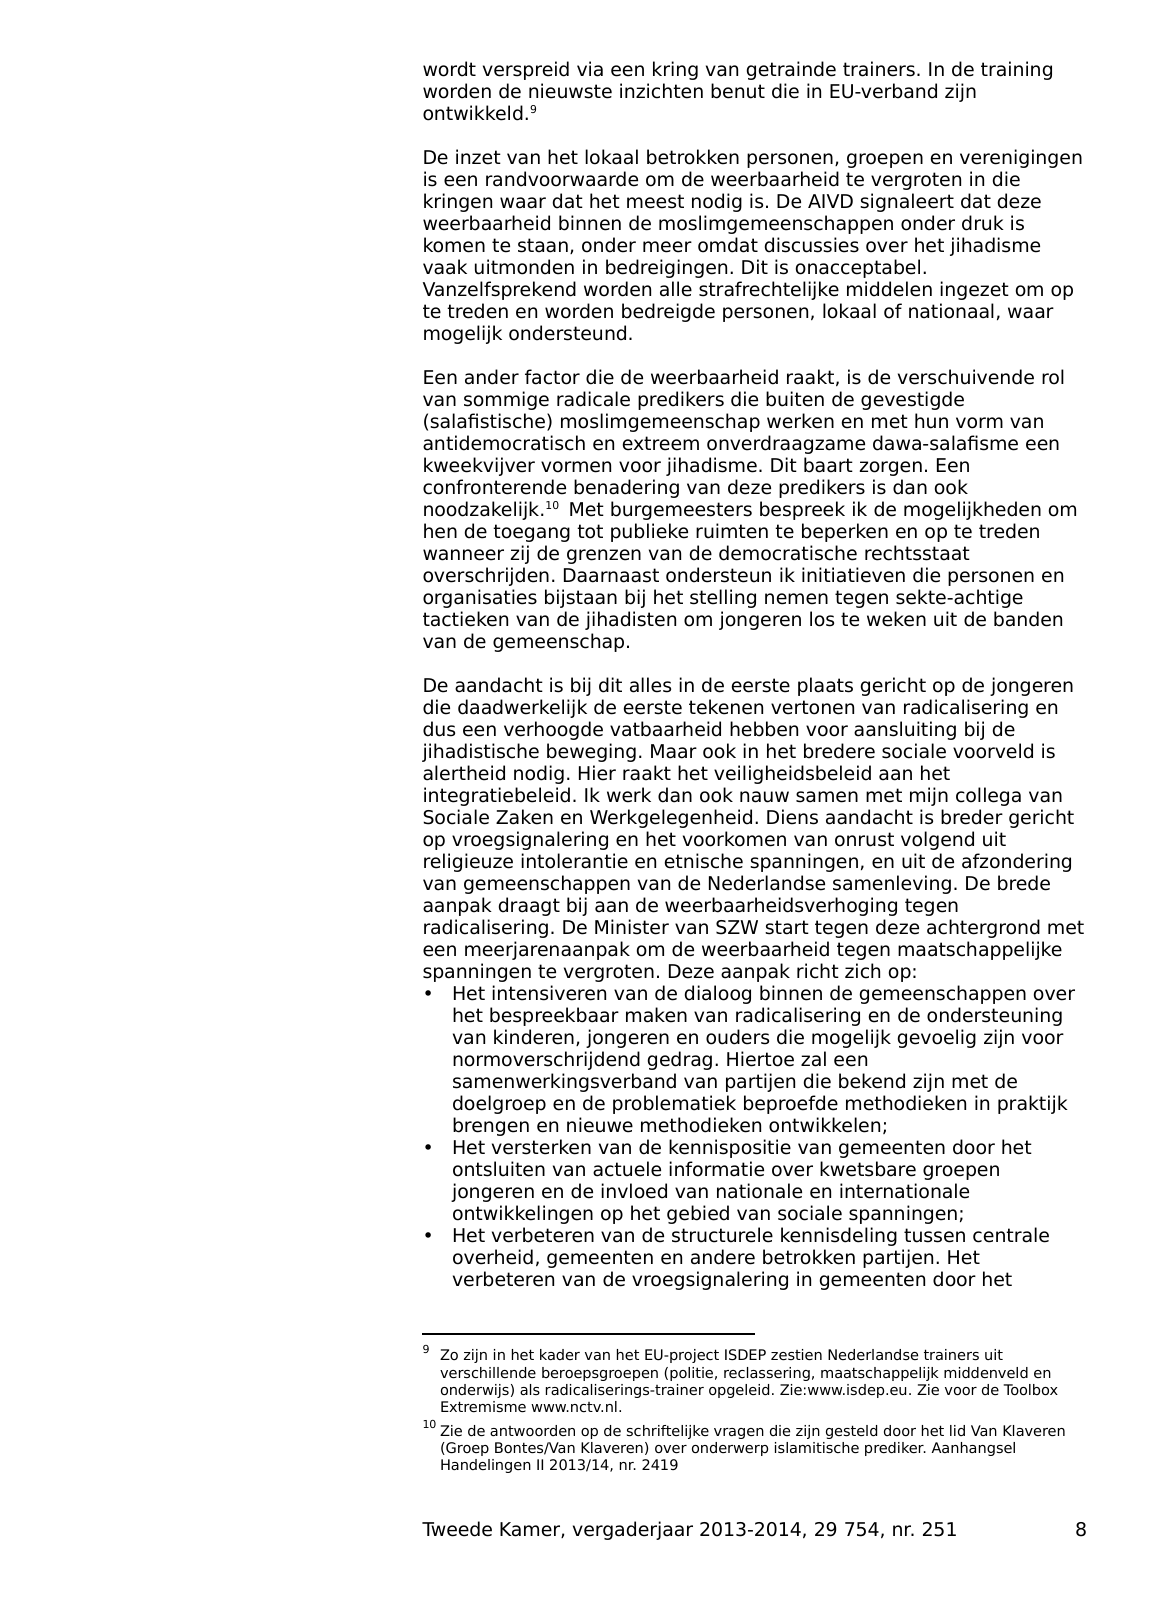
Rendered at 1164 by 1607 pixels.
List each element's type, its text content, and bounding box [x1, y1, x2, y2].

text Een ander factor die de weerbaarheid raakt, is de verschuivende rol van sommige radicale predikers die buiten de gevestigde (salafistische) moslimgemeenschap werken en met hun vorm van antidemocratisch en extreem onverdraagzame dawa-salafisme een kweekvijver vormen voor jihadisme. Dit baart zorgen. Een confronterende benadering van deze predikers is dan ook noodzakelijk. Met burgemeesters bespreek ik de mogelijkheden om hen de toegang tot publieke ruimten te beperken en op te treden wanneer zij de grenzen van de democratische rechtsstaat overschrijden. Daarnaast ondersteun ik initiatieven die personen en organisaties bijstaan bij het stelling nemen tegen sekte-achtige tactieken van de jihadisten om jongeren los te weken uit de banden van de gemeenschap. [422, 367, 1087, 653]
text Zo zijn in het kader van het EU-project ISDEP zestien Nederlandse trainers uit verschillende beroepsgroepen (politie, reclassering, maatschappelijk middenveld en onderwijs) als radicaliserings-trainer opgeleid. Zie:www.isdep.eu. Zie voor de Toolbox Extremisme www.nctv.nl. [422, 1343, 1087, 1416]
text • Het versterken van de kennispositie van gemeenten door het ontsluiten van actuele informatie over kwetsbare groepen jongeren en de invloed van nationale en internationale ontwikkelingen op het gebied van sociale spanningen; [422, 1137, 1087, 1224]
text • Het verbeteren van de structurele kennisdeling tussen centrale overheid, gemeenten en andere betrokken partijen. Het verbeteren van de vroegsignalering in gemeenten door het [422, 1224, 1087, 1291]
text De inzet van het lokaal betrokken personen, groepen en verenigingen is een randvoorwaarde om de weerbaarheid te vergroten in die kringen waar dat het meest nodig is. De AIVD signaleert dat deze weerbaarheid binnen de moslimgemeenschappen onder druk is komen te staan, onder meer omdat discussies over het jihadisme vaak uitmonden in bedreigingen. Dit is onacceptabel. Vanzelfsprekend worden alle strafrechtelijke middelen ingezet om op te treden en worden bedreigde personen, lokaal of nationaal, waar mogelijk ondersteund. [422, 147, 1087, 345]
text wordt verspreid via een kring van getrainde trainers. In de training worden de nieuwste inzichten benut die in EU-verband zijn ontwikkeld. [422, 59, 1087, 125]
text Zie de antwoorden op de schriftelijke vragen die zijn gesteld door het lid Van Klaveren (Groep Bontes/Van Klaveren) over onderwerp islamitische prediker. Aanhangsel Handelingen II 2013/14, nr. 2419 [422, 1418, 1087, 1474]
text De aandacht is bij dit alles in de eerste plaats gericht op de jongeren die daadwerkelijk de eerste tekenen vertonen van radicalisering en dus een verhoogde vatbaarheid hebben voor aansluiting bij de jihadistische beweging. Maar ook in het bredere sociale voorveld is alertheid nodig. Hier raakt het veiligheidsbeleid aan het integratiebeleid. Ik werk dan ook nauw samen met mijn collega van Sociale Zaken en Werkgelegenheid. Diens aandacht is breder gericht op vroegsignalering en het voorkomen van onrust volgend uit religieuze intolerantie en etnische spanningen, en uit de afzondering van gemeenschappen van de Nederlandse samenleving. De brede aanpak draagt bij aan de weerbaarheidsverhoging tegen radicalisering. De Minister van SZW start tegen deze achtergrond met een meerjarenaanpak om de weerbaarheid tegen maatschappelijke spanningen te vergroten. Deze aanpak richt zich op: [422, 675, 1087, 983]
text • Het intensiveren van de dialoog binnen de gemeenschappen over het bespreekbaar maken van radicalisering en de ondersteuning van kinderen, jongeren en ouders die mogelijk gevoelig zijn voor normoverschrijdend gedrag. Hiertoe zal een samenwerkingsverband van partijen die bekend zijn met de doelgroep en de problematiek beproefde methodieken in praktijk brengen en nieuwe methodieken ontwikkelen; [422, 983, 1087, 1137]
